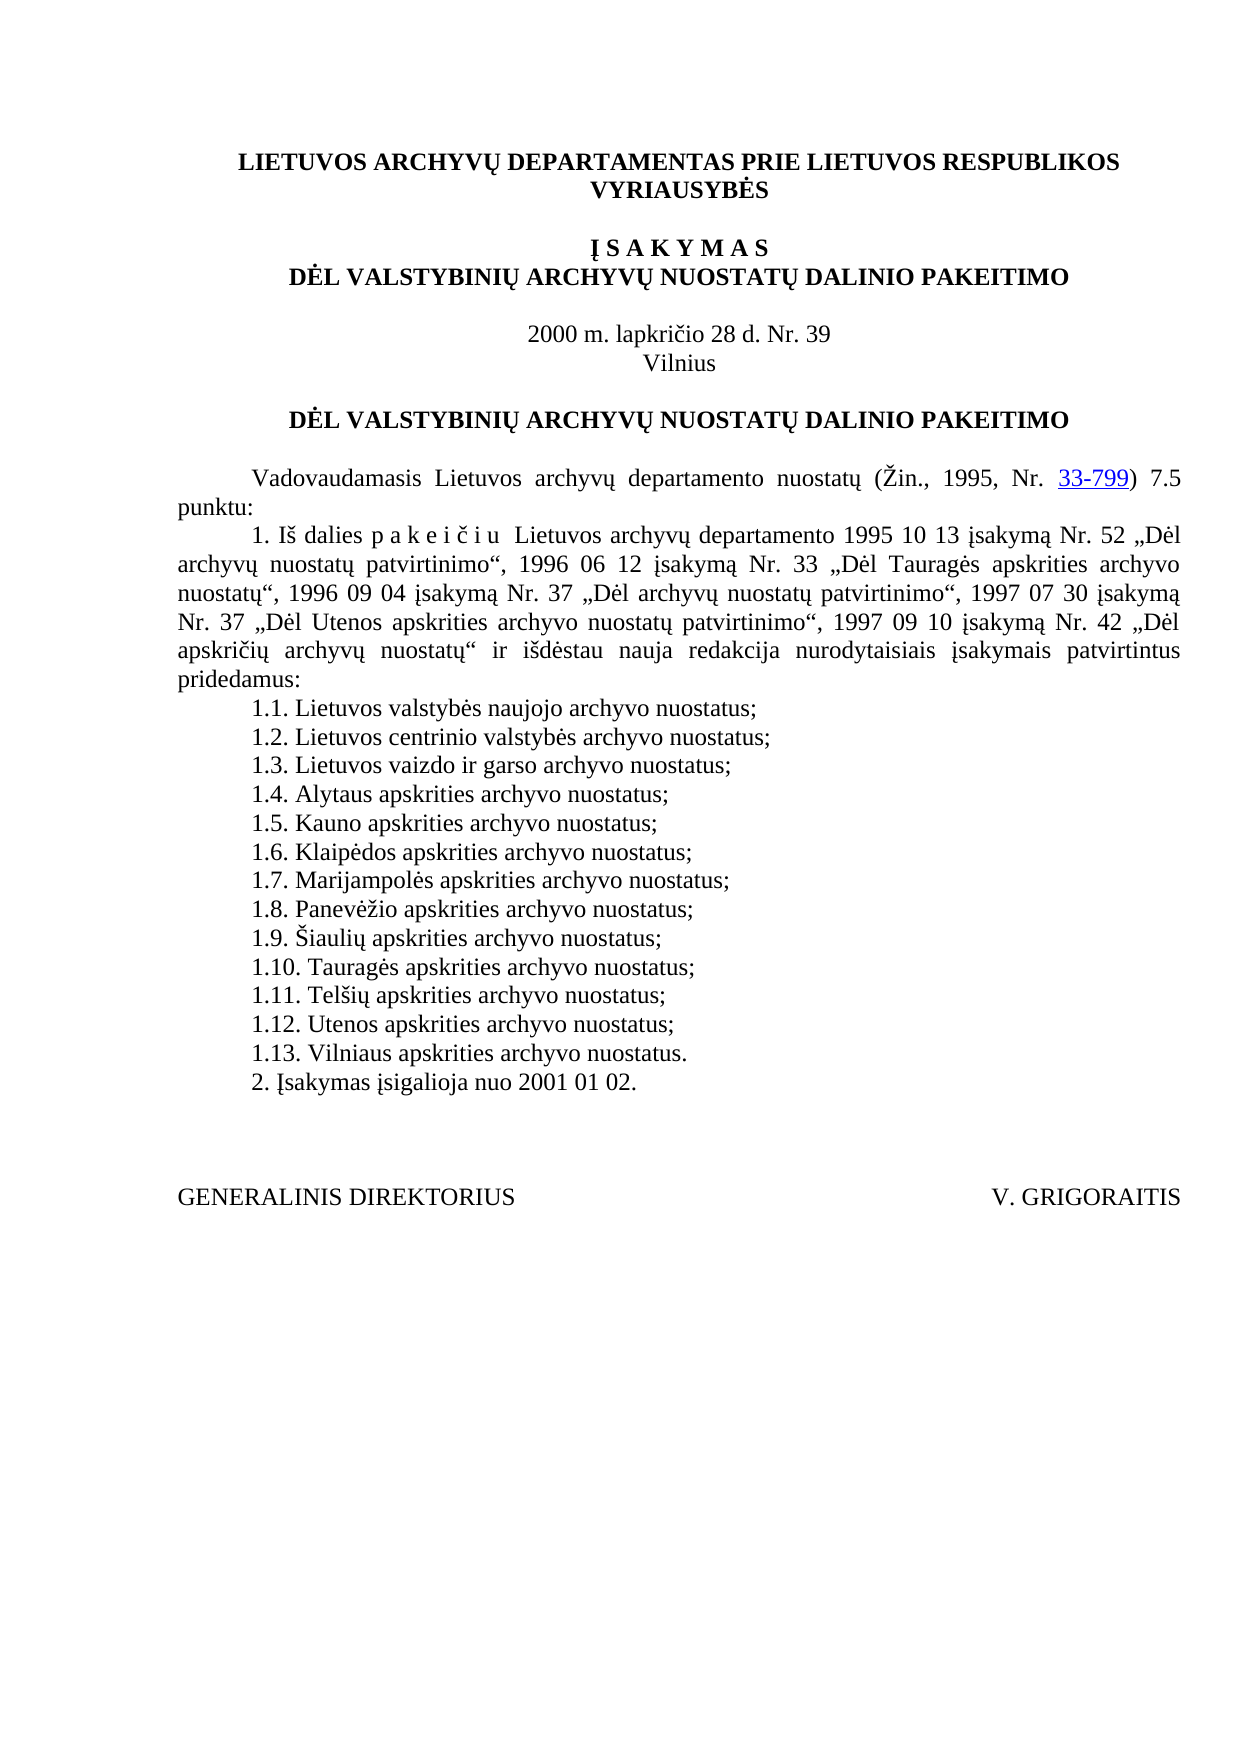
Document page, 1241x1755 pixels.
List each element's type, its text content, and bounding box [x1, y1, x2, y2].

text Vilnius [177, 348, 1181, 377]
text 1.12. Utenos apskrities archyvo nuostatus; [177, 1009, 1181, 1038]
text DĖL VALSTYBINIŲ ARCHYVŲ NUOSTATŲ DALINIO PAKEITIMO [177, 406, 1181, 434]
text 1.6. Klaipėdos apskrities archyvo nuostatus; [177, 837, 1181, 866]
text 1.10. Tauragės apskrities archyvo nuostatus; [177, 952, 1181, 981]
text 1.5. Kauno apskrities archyvo nuostatus; [177, 808, 1181, 837]
text 1.11. Telšių apskrities archyvo nuostatus; [177, 981, 1181, 1009]
text 2000 m. lapkričio 28 d. Nr. 39 [177, 319, 1181, 348]
text Į S A K Y M A S [177, 233, 1181, 262]
text GENERALINIS DIREKTORIUS V. GRIGORAITIS [177, 1182, 1181, 1211]
text 1.3. Lietuvos vaizdo ir garso archyvo nuostatus; [177, 751, 1181, 779]
text 1.2. Lietuvos centrinio valstybės archyvo nuostatus; [177, 722, 1181, 751]
text 1.9. Šiaulių apskrities archyvo nuostatus; [177, 923, 1181, 952]
text 1. Iš dalies pakeičiu Lietuvos archyvų departamento 1995 10 13 įsakymą Nr. 52 „Dėl archyvų nuostatų patvirtinimo“, 1996 06 12 įsakymą Nr. 33 „Dėl Tauragės apskrities archyvo nuostatų“, 1996 09 04 įsakymą Nr. 37 „Dėl archyvų nuostatų patvirtinimo“, 1997 07 30 įsakymą Nr. 37 „Dėl Utenos apskrities archyvo nuostatų patvirtinimo“, 1997 09 10 įsakymą Nr. 42 „Dėl apskričių archyvų nuostatų“ ir išdėstau nauja redakcija nurodytaisiais įsakymais patvirtintus pridedamus: [177, 521, 1181, 693]
text LIETUVOS ARCHYVŲ DEPARTAMENTAS PRIE LIETUVOS RESPUBLIKOS VYRIAUSYBĖS [177, 147, 1181, 204]
text 2. Įsakymas įsigalioja nuo 2001 01 02. [177, 1067, 1181, 1096]
text DĖL VALSTYBINIŲ ARCHYVŲ NUOSTATŲ DALINIO PAKEITIMO [177, 262, 1181, 291]
text 1.1. Lietuvos valstybės naujojo archyvo nuostatus; [177, 693, 1181, 722]
text Vadovaudamasis Lietuvos archyvų departamento nuostatų (Žin., 1995, Nr. 33-799) 7.5 punktu: [177, 463, 1181, 521]
text 1.4. Alytaus apskrities archyvo nuostatus; [177, 779, 1181, 808]
text 1.8. Panevėžio apskrities archyvo nuostatus; [177, 894, 1181, 923]
text 1.7. Marijampolės apskrities archyvo nuostatus; [177, 866, 1181, 894]
text 1.13. Vilniaus apskrities archyvo nuostatus. [177, 1038, 1181, 1067]
